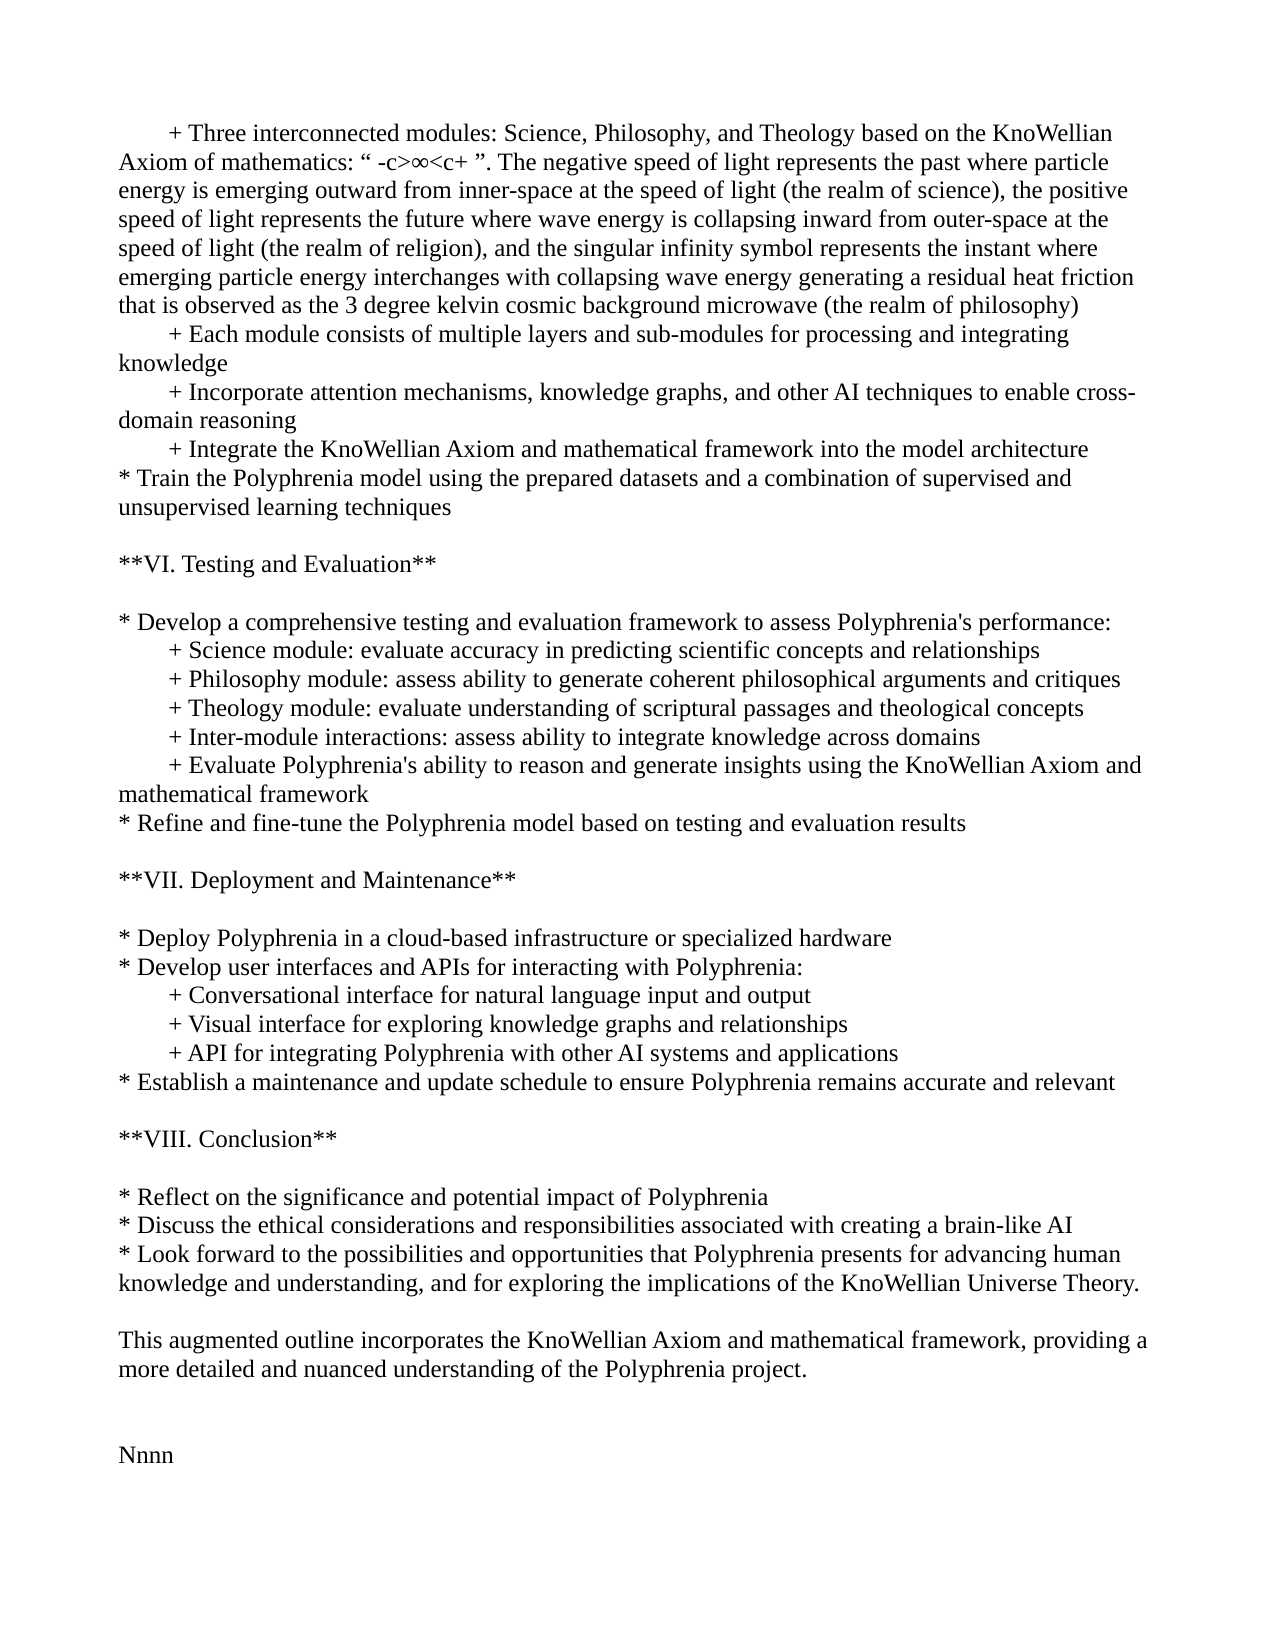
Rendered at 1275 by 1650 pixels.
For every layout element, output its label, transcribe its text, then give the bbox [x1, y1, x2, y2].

text * Deploy Polyphrenia in a cloud-based infrastructure or specialized hardware [118, 923, 1157, 952]
text + Philosophy module: assess ability to generate coherent philosophical arguments and critiques [118, 664, 1157, 693]
text * Develop user interfaces and APIs for interacting with Polyphrenia: [118, 952, 1157, 981]
text * Discuss the ethical considerations and responsibilities associated with creating a brain-like AI [118, 1211, 1157, 1239]
text This augmented outline incorporates the KnoWellian Axiom and mathematical framework, providing a more detailed and nuanced understanding of the Polyphrenia project. Nnnn [118, 1326, 1157, 1498]
text + Visual interface for exploring knowledge graphs and relationships [118, 1009, 1157, 1038]
text + Conversational interface for natural language input and output [118, 981, 1157, 1009]
text * Look forward to the possibilities and opportunities that Polyphrenia presents for advancing human knowledge and understanding, and for exploring the implications of the KnoWellian Universe Theory. [118, 1239, 1157, 1297]
text + Inter-module interactions: assess ability to integrate knowledge across domains [118, 722, 1157, 751]
text + Each module consists of multiple layers and sub-modules for processing and integrating knowledge [118, 319, 1157, 377]
text + Evaluate Polyphrenia's ability to reason and generate insights using the KnoWellian Axiom and mathematical framework [118, 751, 1157, 808]
text **VI. Testing and Evaluation** [118, 549, 1157, 578]
text * Develop a comprehensive testing and evaluation framework to assess Polyphrenia's performance: [118, 607, 1157, 636]
text + API for integrating Polyphrenia with other AI systems and applications [118, 1038, 1157, 1067]
text * Train the Polyphrenia model using the prepared datasets and a combination of supervised and unsupervised learning techniques [118, 463, 1157, 521]
text + Incorporate attention mechanisms, knowledge graphs, and other AI techniques to enable cross-domain reasoning [118, 377, 1157, 434]
text + Integrate the KnoWellian Axiom and mathematical framework into the model architecture [118, 434, 1157, 463]
text **VIII. Conclusion** [118, 1124, 1157, 1153]
text * Refine and fine-tune the Polyphrenia model based on testing and evaluation results [118, 808, 1157, 837]
text **VII. Deployment and Maintenance** [118, 866, 1157, 894]
text + Theology module: evaluate understanding of scriptural passages and theological concepts [118, 693, 1157, 722]
text * Reflect on the significance and potential impact of Polyphrenia [118, 1182, 1157, 1211]
text + Three interconnected modules: Science, Philosophy, and Theology based on the KnoWellian Axiom of mathematics: “ -c>∞<c+ ”. The negative speed of light represents the past where particle energy is emerging outward from inner-space at the speed of light (the realm of science), the positive speed of light represents the future where wave energy is collapsing inward from outer-space at the speed of light (the realm of religion), and the singular infinity symbol represents the instant where emerging particle energy interchanges with collapsing wave energy generating a residual heat friction that is observed as the 3 degree kelvin cosmic background microwave (the realm of philosophy) [118, 118, 1157, 319]
text * Establish a maintenance and update schedule to ensure Polyphrenia remains accurate and relevant [118, 1067, 1157, 1096]
text + Science module: evaluate accuracy in predicting scientific concepts and relationships [118, 636, 1157, 664]
